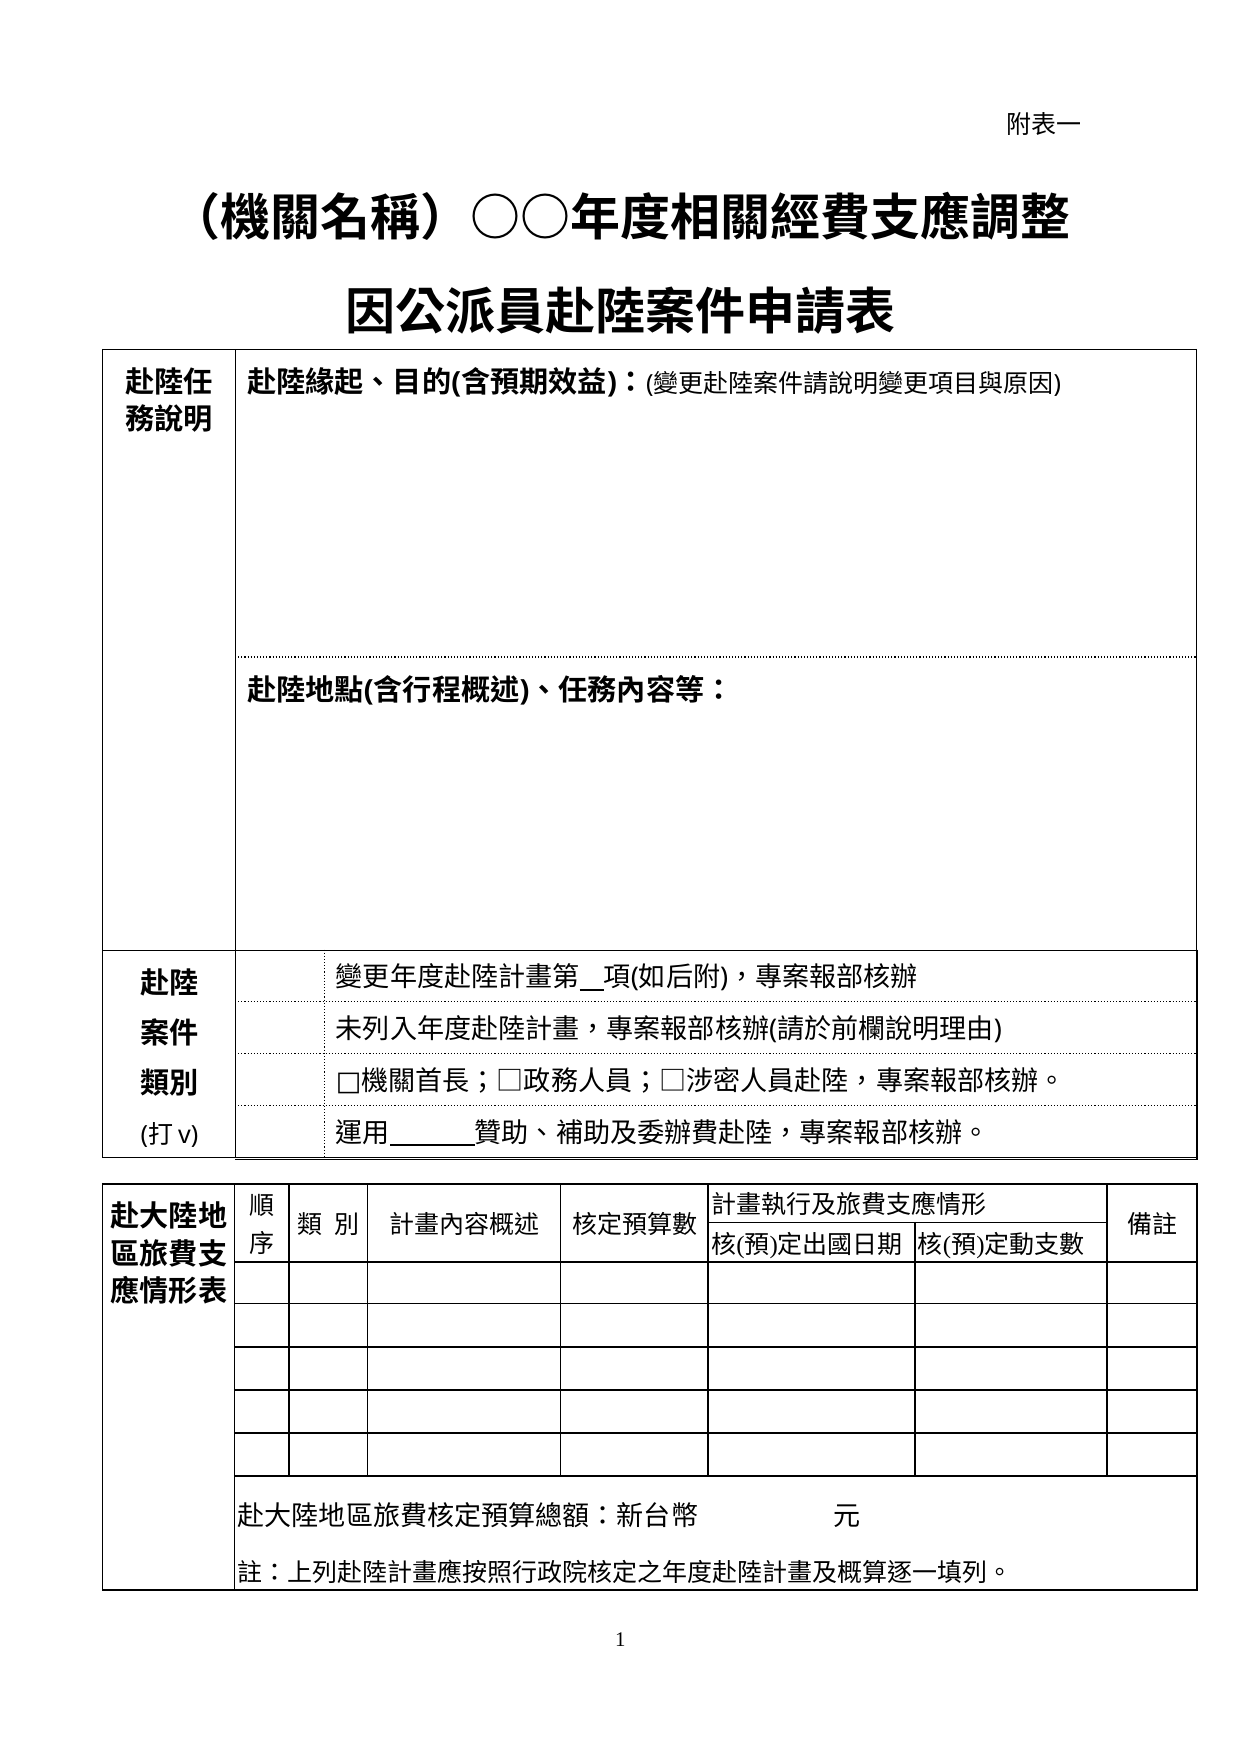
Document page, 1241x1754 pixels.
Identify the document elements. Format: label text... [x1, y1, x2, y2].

table_cell 赴大陸地區旅費核定預算總額：新台幣 元 註：上列赴陸計畫應按照行政院核定之年度赴陸計畫及概算逐一填列。 [235, 1477, 1196, 1589]
table_cell 核(預)定出國日期 [709, 1223, 914, 1261]
table_cell [235, 1263, 288, 1302]
table_cell [236, 951, 324, 1001]
table_cell 核(預)定動支數 [916, 1223, 1106, 1261]
table_cell [235, 1391, 288, 1432]
text 附表一 [1006, 105, 1097, 141]
table_cell [368, 1304, 560, 1346]
table_cell [368, 1391, 560, 1432]
table_cell [709, 1304, 914, 1346]
table_header 核定預算數 [561, 1185, 707, 1261]
table_cell [236, 1001, 324, 1053]
table_cell [916, 1304, 1106, 1346]
table_cell [1108, 1304, 1196, 1346]
table_cell [1108, 1263, 1196, 1302]
table_cell [561, 1348, 707, 1389]
table_cell [916, 1348, 1106, 1389]
table_cell [290, 1391, 367, 1432]
table_header 赴陸任務說明 [103, 350, 235, 949]
table_header 赴大陸地區旅費支應情形表 [103, 1185, 234, 1589]
table_cell [916, 1391, 1106, 1432]
table_cell [709, 1391, 914, 1432]
table_cell □機關首長；□政務人員；□涉密人員赴陸，專案報部核辦。 [324, 1053, 1196, 1105]
table_cell [235, 1304, 288, 1346]
table_cell [561, 1304, 707, 1346]
table_cell 赴陸地點(含行程概述)、任務內容等： [236, 656, 1196, 949]
table_cell [368, 1348, 560, 1389]
table_cell [290, 1434, 367, 1475]
text 因公派員赴陸案件申請表 [118, 270, 1122, 345]
table_cell 變更年度赴陸計畫第 項(如后附)，專案報部核辦 [324, 951, 1196, 1001]
table_cell [236, 1053, 324, 1105]
table_cell [1108, 1348, 1196, 1389]
table_cell [916, 1434, 1106, 1475]
table_cell [561, 1434, 707, 1475]
table_header 計畫內容概述 [368, 1185, 560, 1261]
table_cell [368, 1434, 560, 1475]
table_header 計畫執行及旅費支應情形 [709, 1185, 1106, 1222]
table_cell 運用 贊助、補助及委辦費赴陸，專案報部核辦。 [324, 1105, 1196, 1157]
table_cell [235, 1434, 288, 1475]
table_cell [368, 1263, 560, 1302]
table_cell [916, 1263, 1106, 1302]
table_cell [1108, 1434, 1196, 1475]
table_cell [290, 1348, 367, 1389]
table_cell [561, 1263, 707, 1302]
table_header 類 別 [290, 1185, 367, 1261]
table_cell [709, 1263, 914, 1302]
table_cell [235, 1348, 288, 1389]
table_cell [236, 1105, 324, 1157]
table_cell [1108, 1391, 1196, 1432]
table_cell 未列入年度赴陸計畫，專案報部核辦(請於前欄說明理由) [324, 1001, 1196, 1053]
table_cell 赴陸 案件 類別 (打v) [103, 951, 235, 1157]
table_cell [290, 1263, 367, 1302]
table_header 備註 [1108, 1185, 1196, 1261]
table_header 赴陸緣起、目的(含預期效益)：(變更赴陸案件請說明變更項目與原因) [236, 350, 1196, 656]
table_cell [561, 1391, 707, 1432]
table_cell [709, 1348, 914, 1389]
text （機關名稱）○○年度相關經費支應調整 [118, 176, 1122, 251]
table_header 順序 [235, 1185, 288, 1261]
table_cell [290, 1304, 367, 1346]
table_cell [709, 1434, 914, 1475]
